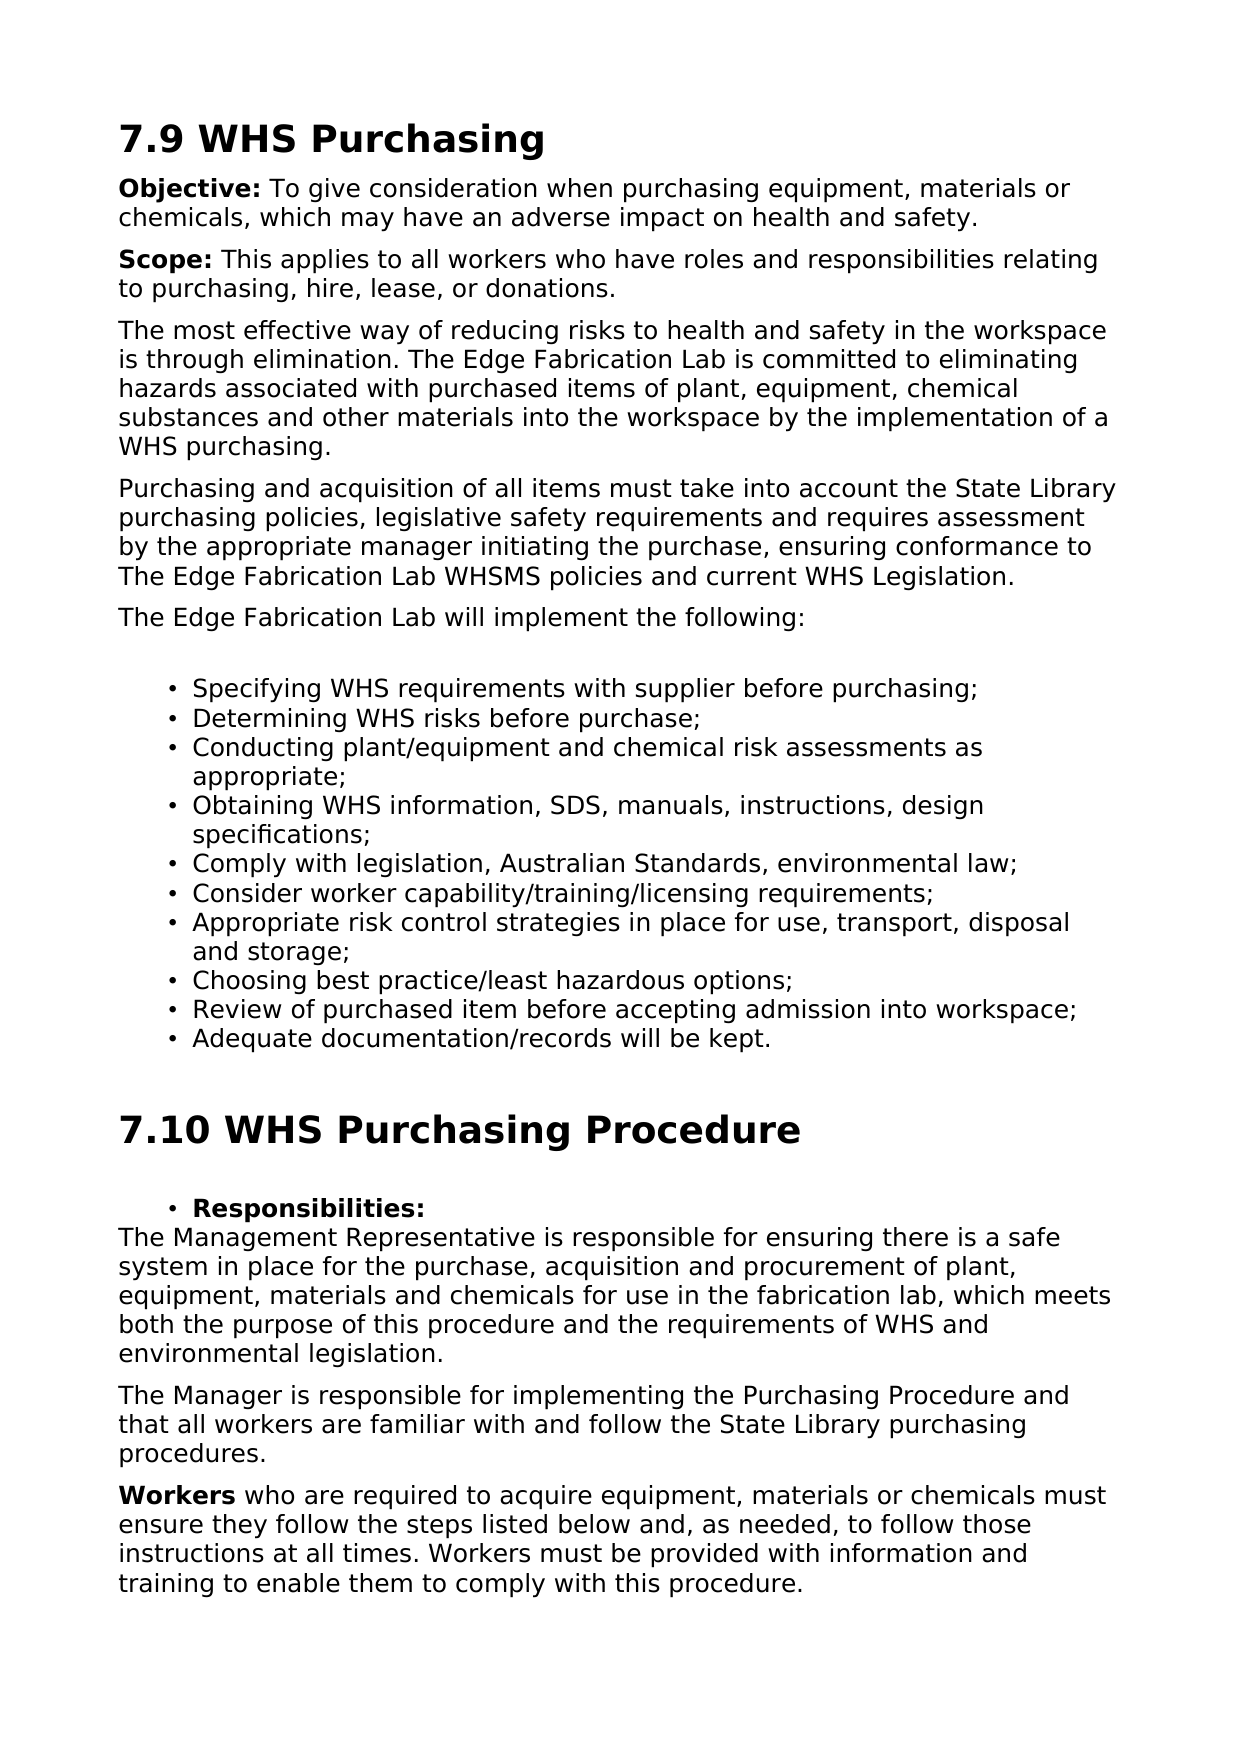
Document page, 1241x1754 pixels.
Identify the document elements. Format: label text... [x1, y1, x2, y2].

subtitle 7.9 WHS Purchasing [118, 118, 1122, 162]
list Review of purchased item before accepting admission into workspace; [177, 995, 1122, 1024]
text Workers who are required to acquire equipment, materials or chemicals must ensure they follow the steps listed below and, as needed, to follow those instructions at all times. Workers must be provided with information and training to enable them to comply with this procedure. [118, 1481, 1122, 1598]
list Comply with legislation, Australian Standards, environmental law; [177, 849, 1122, 879]
list Obtaining WHS information, SDS, manuals, instructions, design specifications; [177, 791, 1122, 849]
list Consider worker capability/training/licensing requirements; [177, 879, 1122, 908]
list Adequate documentation/records will be kept. [177, 1024, 1122, 1054]
list Specifying WHS requirements with supplier before purchasing; [177, 674, 1122, 704]
text Purchasing and acquisition of all items must take into account the State Library purchasing policies, legislative safety requirements and requires assessment by the appropriate manager initiating the purchase, ensuring conformance to The Edge Fabrication Lab WHSMS policies and current WHS Legislation. [118, 474, 1122, 591]
text Scope: This applies to all workers who have roles and responsibilities relating to purchasing, hire, lease, or donations. [118, 245, 1122, 303]
text The Manager is responsible for implementing the Purchasing Procedure and that all workers are familiar with and follow the State Library purchasing procedures. [118, 1381, 1122, 1469]
list Appropriate risk control strategies in place for use, transport, disposal and storage; [177, 908, 1122, 966]
list Conducting plant/equipment and chemical risk assessments as appropriate; [177, 733, 1122, 791]
subtitle 7.10 WHS Purchasing Procedure [118, 1108, 1122, 1152]
list Choosing best practice/least hazardous options; [177, 966, 1122, 995]
list Responsibilities: [177, 1194, 1122, 1223]
list Determining WHS risks before purchase; [177, 704, 1122, 733]
text The Edge Fabrication Lab will implement the following: [118, 603, 1122, 633]
text Objective: To give consideration when purchasing equipment, materials or chemicals, which may have an adverse impact on health and safety. [118, 174, 1122, 233]
text The Management Representative is responsible for ensuring there is a safe system in place for the purchase, acquisition and procurement of plant, equipment, materials and chemicals for use in the fabrication lab, which meets both the purpose of this procedure and the requirements of WHS and environmental legislation. [118, 1223, 1122, 1369]
text The most effective way of reducing risks to health and safety in the workspace is through elimination. The Edge Fabrication Lab is committed to eliminating hazards associated with purchased items of plant, equipment, chemical substances and other materials into the workspace by the implementation of a WHS purchasing. [118, 316, 1122, 462]
